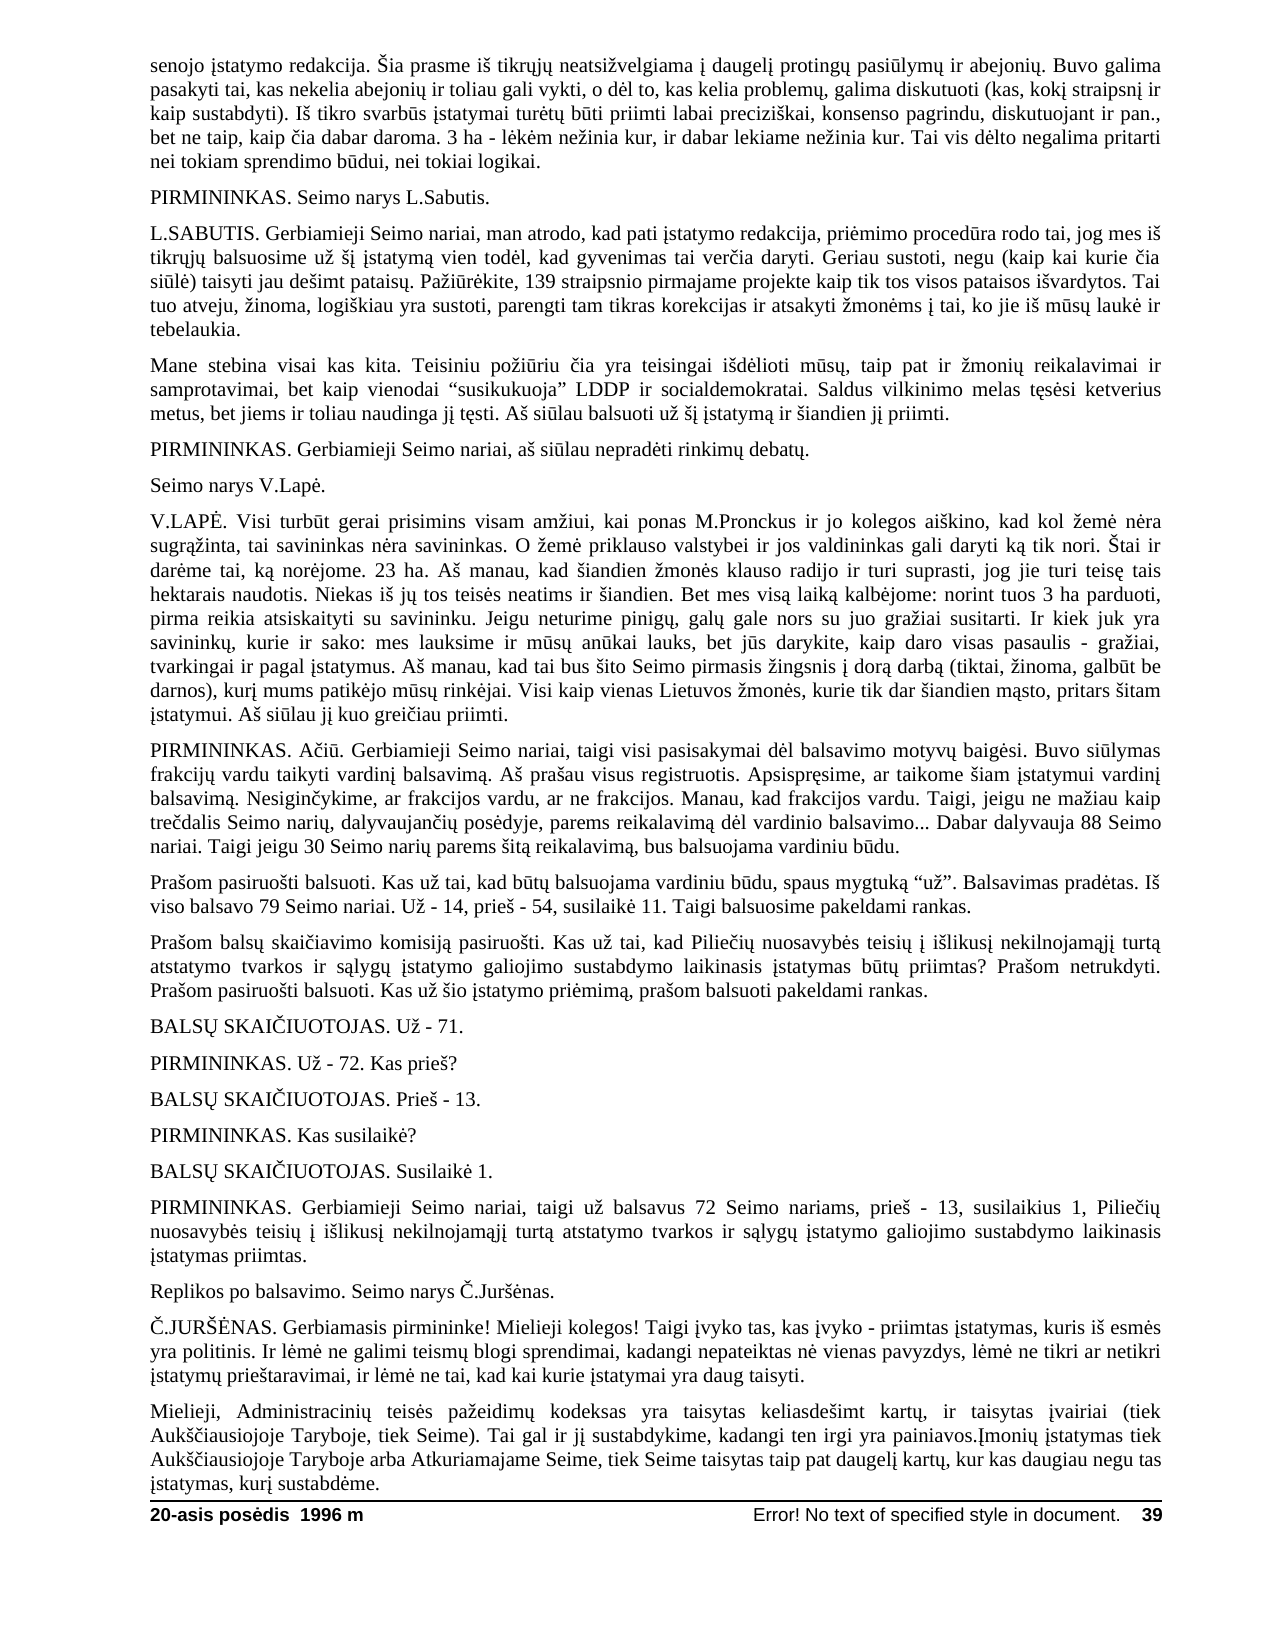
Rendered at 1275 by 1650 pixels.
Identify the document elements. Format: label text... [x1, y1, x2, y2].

text Seimo narys V.Lapė. [150, 473, 1162, 497]
text PIRMININKAS. Už - 72. Kas prieš? [150, 1051, 1162, 1074]
text PIRMININKAS. Gerbiamieji Seimo nariai, aš siūlau nepradėti rinkimų debatų. [150, 437, 1162, 461]
text L.SABUTIS. Gerbiamieji Seimo nariai, man atrodo, kad pati įstatymo redakcija, priėmimo procedūra rodo tai, jog mes iš tikrųjų balsuosime už šį įstatymą vien todėl, kad gyvenimas tai verčia daryti. Geriau sustoti, negu (kaip kai kurie čia siūlė) taisyti jau dešimt pataisų. Pažiūrėkite, 139 straipsnio pirmajame projekte kaip tik tos visos pataisos išvardytos. Tai tuo atveju, žinoma, logiškiau yra sustoti, parengti tam tikras korekcijas ir atsakyti žmonėms į tai, ko jie iš mūsų laukė ir tebelaukia. [150, 221, 1162, 341]
text senojo įstatymo redakcija. Šia prasme iš tikrųjų neatsižvelgiama į daugelį protingų pasiūlymų ir abejonių. Buvo galima pasakyti tai, kas nekelia abejonių ir toliau gali vykti, o dėl to, kas kelia problemų, galima diskutuoti (kas, kokį straipsnį ir kaip sustabdyti). Iš tikro svarbūs įstatymai turėtų būti priimti labai preciziškai, konsenso pagrindu, diskutuojant ir pan., bet ne taip, kaip čia dabar daroma. 3 ha - lėkėm nežinia kur, ir dabar lekiame nežinia kur. Tai vis dėlto negalima pritarti nei tokiam sprendimo būdui, nei tokiai logikai. [150, 52, 1162, 173]
text Mane stebina visai kas kita. Teisiniu požiūriu čia yra teisingai išdėlioti mūsų, taip pat ir žmonių reikalavimai ir samprotavimai, bet kaip vienodai “susikukuoja” LDDP ir socialdemokratai. Saldus vilkinimo melas tęsėsi ketverius metus, bet jiems ir toliau naudinga jį tęsti. Aš siūlau balsuoti už šį įstatymą ir šiandien jį priimti. [150, 353, 1162, 425]
text Mielieji, Administracinių teisės pažeidimų kodeksas yra taisytas keliasdešimt kartų, ir taisytas įvairiai (tiek Aukščiausiojoje Taryboje, tiek Seime). Tai gal ir jį sustabdykime, kadangi ten irgi yra painiavos.Įmonių įstatymas tiek Aukščiausiojoje Taryboje arba Atkuriamajame Seime, tiek Seime taisytas taip pat daugelį kartų, kur kas daugiau negu tas įstatymas, kurį sustabdėme. [150, 1399, 1162, 1495]
text PIRMININKAS. Seimo narys L.Sabutis. [150, 185, 1162, 209]
text BALSŲ SKAIČIUOTOJAS. Susilaikė 1. [150, 1159, 1162, 1183]
text PIRMININKAS. Gerbiamieji Seimo nariai, taigi už balsavus 72 Seimo nariams, prieš - 13, susilaikius 1, Piliečių nuosavybės teisių į išlikusį nekilnojamąjį turtą atstatymo tvarkos ir sąlygų įstatymo galiojimo sustabdymo laikinasis įstatymas priimtas. [150, 1195, 1162, 1267]
text Prašom pasiruošti balsuoti. Kas už tai, kad būtų balsuojama vardiniu būdu, spaus mygtuką “už”. Balsavimas pradėtas. Iš viso balsavo 79 Seimo nariai. Už - 14, prieš - 54, susilaikė 11. Taigi balsuosime pakeldami rankas. [150, 870, 1162, 918]
text V.LAPĖ. Visi turbūt gerai prisimins visam amžiui, kai ponas M.Pronckus ir jo kolegos aiškino, kad kol žemė nėra sugrąžinta, tai savininkas nėra savininkas. O žemė priklauso valstybei ir jos valdininkas gali daryti ką tik nori. Štai ir darėme tai, ką norėjome. 23 ha. Aš manau, kad šiandien žmonės klauso radijo ir turi suprasti, jog jie turi teisę tais hektarais naudotis. Niekas iš jų tos teisės neatims ir šiandien. Bet mes visą laiką kalbėjome: norint tuos 3 ha parduoti, pirma reikia atsiskaityti su savininku. Jeigu neturime pinigų, galų gale nors su juo gražiai susitarti. Ir kiek juk yra savininkų, kurie ir sako: mes lauksime ir mūsų anūkai lauks, bet jūs darykite, kaip daro visas pasaulis - gražiai, tvarkingai ir pagal įstatymus. Aš manau, kad tai bus šito Seimo pirmasis žingsnis į dorą darbą (tiktai, žinoma, galbūt be darnos), kurį mums patikėjo mūsų rinkėjai. Visi kaip vienas Lietuvos žmonės, kurie tik dar šiandien mąsto, pritars šitam įstatymui. Aš siūlau jį kuo greičiau priimti. [150, 509, 1162, 726]
text BALSŲ SKAIČIUOTOJAS. Prieš - 13. [150, 1087, 1162, 1111]
text Prašom balsų skaičiavimo komisiją pasiruošti. Kas už tai, kad Piliečių nuosavybės teisių į išlikusį nekilnojamąjį turtą atstatymo tvarkos ir sąlygų įstatymo galiojimo sustabdymo laikinasis įstatymas būtų priimtas? Prašom netrukdyti. Prašom pasiruošti balsuoti. Kas už šio įstatymo priėmimą, prašom balsuoti pakeldami rankas. [150, 930, 1162, 1002]
text PIRMININKAS. Kas susilaikė? [150, 1123, 1162, 1147]
text Replikos po balsavimo. Seimo narys Č.Juršėnas. [150, 1279, 1162, 1303]
text PIRMININKAS. Ačiū. Gerbiamieji Seimo nariai, taigi visi pasisakymai dėl balsavimo motyvų baigėsi. Buvo siūlymas frakcijų vardu taikyti vardinį balsavimą. Aš prašau visus registruotis. Apsispręsime, ar taikome šiam įstatymui vardinį balsavimą. Nesiginčykime, ar frakcijos vardu, ar ne frakcijos. Manau, kad frakcijos vardu. Taigi, jeigu ne mažiau kaip trečdalis Seimo narių, dalyvaujančių posėdyje, parems reikalavimą dėl vardinio balsavimo... Dabar dalyvauja 88 Seimo nariai. Taigi jeigu 30 Seimo narių parems šitą reikalavimą, bus balsuojama vardiniu būdu. [150, 738, 1162, 858]
text BALSŲ SKAIČIUOTOJAS. Už - 71. [150, 1014, 1162, 1038]
text Č.JURŠĖNAS. Gerbiamasis pirmininke! Mielieji kolegos! Taigi įvyko tas, kas įvyko - priimtas įstatymas, kuris iš esmės yra politinis. Ir lėmė ne galimi teismų blogi sprendimai, kadangi nepateiktas nė vienas pavyzdys, lėmė ne tikri ar netikri įstatymų prieštaravimai, ir lėmė ne tai, kad kai kurie įstatymai yra daug taisyti. [150, 1315, 1162, 1387]
